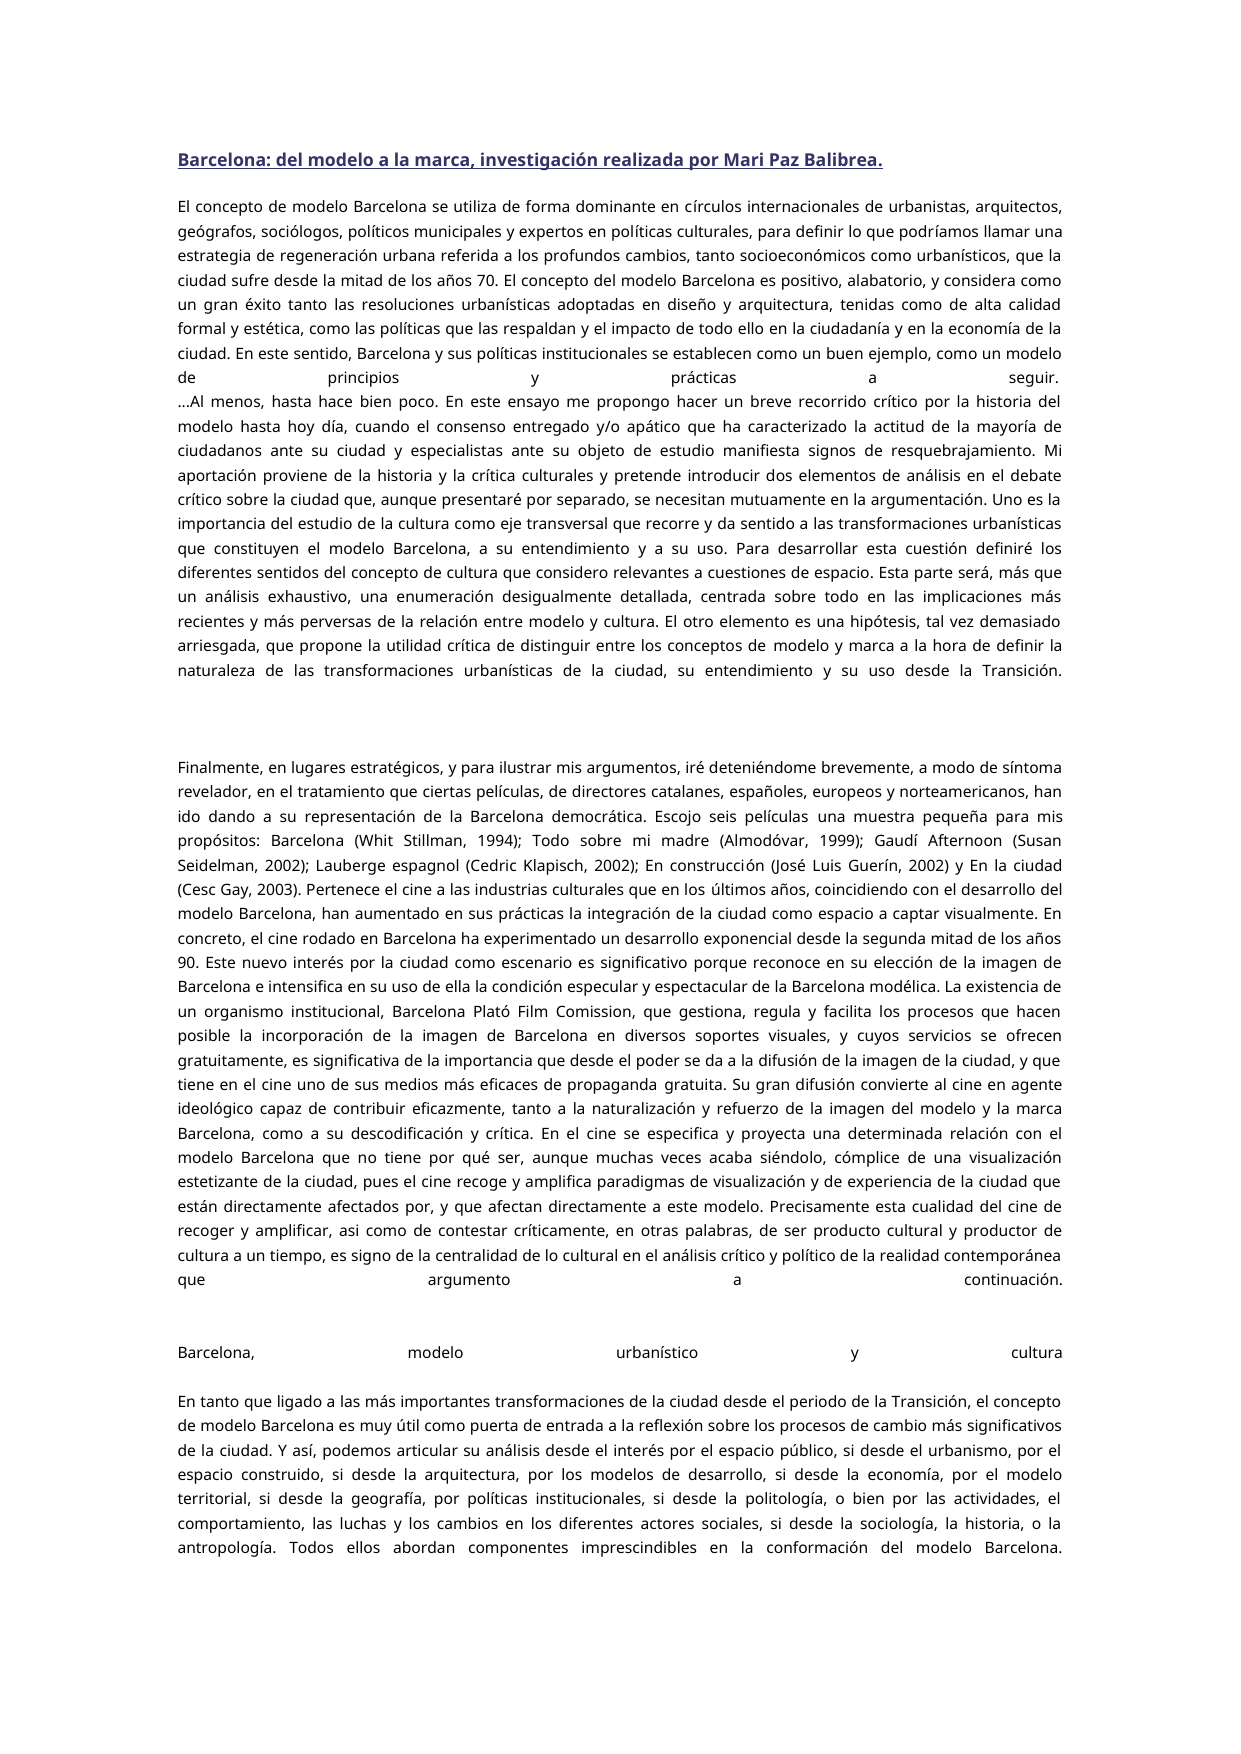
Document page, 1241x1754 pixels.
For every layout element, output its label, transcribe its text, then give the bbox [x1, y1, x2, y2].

text Barcelona: del modelo a la marca, investigación realizada por Mari Paz Balibrea. [177, 148, 1063, 172]
text El concepto de modelo Barcelona se utiliza de forma dominante en círculos internacionales de urbanistas, arquitectos, geógrafos, sociólogos, políticos municipales y expertos en políticas culturales, para definir lo que podríamos llamar una estrategia de regeneración urbana referida a los profundos cambios, tanto socioeconómicos como urbanísticos, que la ciudad sufre desde la mitad de los años 70. El concepto del modelo Barcelona es positivo, alabatorio, y considera como un gran éxito tanto las resoluciones urbanísticas adoptadas en diseño y arquitectura, tenidas como de alta calidad formal y estética, como las políticas que las respaldan y el impacto de todo ello en la ciudadanía y en la economía de la ciudad. En este sentido, Barcelona y sus políticas institucionales se establecen como un buen ejemplo, como un modelo de principios y prácticas a seguir. ...Al menos, hasta hace bien poco. En este ensayo me propongo hacer un breve recorrido crítico por la historia del modelo hasta hoy día, cuando el consenso entregado y/o apático que ha caracterizado la actitud de la mayoría de ciudadanos ante su ciudad y especialistas ante su objeto de estudio manifiesta signos de resquebrajamiento. Mi aportación proviene de la historia y la crítica culturales y pretende introducir dos elementos de análisis en el debate crítico sobre la ciudad que, aunque presentaré por separado, se necesitan mutuamente en la argumentación. Uno es la importancia del estudio de la cultura como eje transversal que recorre y da sentido a las transformaciones urbanísticas que constituyen el modelo Barcelona, a su entendimiento y a su uso. Para desarrollar esta cuestión definiré los diferentes sentidos del concepto de cultura que considero relevantes a cuestiones de espacio. Esta parte será, más que un análisis exhaustivo, una enumeración desigualmente detallada, centrada sobre todo en las implicaciones más recientes y más perversas de la relación entre modelo y cultura. El otro elemento es una hipótesis, tal vez demasiado arriesgada, que propone la utilidad crítica de distinguir entre los conceptos de modelo y marca a la hora de definir la naturaleza de las transformaciones urbanísticas de la ciudad, su entendimiento y su uso desde la Transición. Finalmente, en lugares estratégicos, y para ilustrar mis argumentos, iré deteniéndome brevemente, a modo de síntoma revelador, en el tratamiento que ciertas películas, de directores catalanes, españoles, europeos y norteamericanos, han ido dando a su representación de la Barcelona democrática. Escojo seis películas una muestra pequeña para mis propósitos: Barcelona (Whit Stillman, 1994); Todo sobre mi madre (Almodóvar, 1999); Gaudí Afternoon (Susan Seidelman, 2002); Lauberge espagnol (Cedric Klapisch, 2002); En construcción (José Luis Guerín, 2002) y En la ciudad (Cesc Gay, 2003). Pertenece el cine a las industrias culturales que en los últimos años, coincidiendo con el desarrollo del modelo Barcelona, han aumentado en sus prácticas la integración de la ciudad como espacio a captar visualmente. En concreto, el cine rodado en Barcelona ha experimentado un desarrollo exponencial desde la segunda mitad de los años 90. Este nuevo interés por la ciudad como escenario es significativo porque reconoce en su elección de la imagen de Barcelona e intensifica en su uso de ella la condición especular y espectacular de la Barcelona modélica. La existencia de un organismo institucional, Barcelona Plató Film Comission, que gestiona, regula y facilita los procesos que hacen posible la incorporación de la imagen de Barcelona en diversos soportes visuales, y cuyos servicios se ofrecen gratuitamente, es significativa de la importancia que desde el poder se da a la difusión de la imagen de la ciudad, y que tiene en el cine uno de sus medios más eficaces de propaganda gratuita. Su gran difusión convierte al cine en agente ideológico capaz de contribuir eficazmente, tanto a la naturalización y refuerzo de la imagen del modelo y la marca Barcelona, como a su descodificación y crítica. En el cine se especifica y proyecta una determinada relación con el modelo Barcelona que no tiene por qué ser, aunque muchas veces acaba siéndolo, cómplice de una visualización estetizante de la ciudad, pues el cine recoge y amplifica paradigmas de visualización y de experiencia de la ciudad que están directamente afectados por, y que afectan directamente a este modelo. Precisamente esta cualidad del cine de recoger y amplificar, asi como de contestar críticamente, en otras palabras, de ser producto cultural y productor de cultura a un tiempo, es signo de la centralidad de lo cultural en el análisis crítico y político de la realidad contemporánea que argumento a continuación. Barcelona, modelo urbanístico y cultura En tanto que ligado a las más importantes transformaciones de la ciudad desde el periodo de la Transición, el concepto de modelo Barcelona es muy útil como puerta de entrada a la reflexión sobre los procesos de cambio más significativos de la ciudad. Y así, podemos articular su análisis desde el interés por el espacio público, si desde el urbanismo, por el espacio construido, si desde la arquitectura, por los modelos de desarrollo, si desde la economía, por el modelo territorial, si desde la geografía, por políticas institucionales, si desde la politología, o bien por las actividades, el comportamiento, las luchas y los cambios en los diferentes actores sociales, si desde la sociología, la historia, o la antropología. Todos ellos abordan componentes imprescindibles en la conformación del modelo Barcelona. [177, 196, 1063, 1582]
